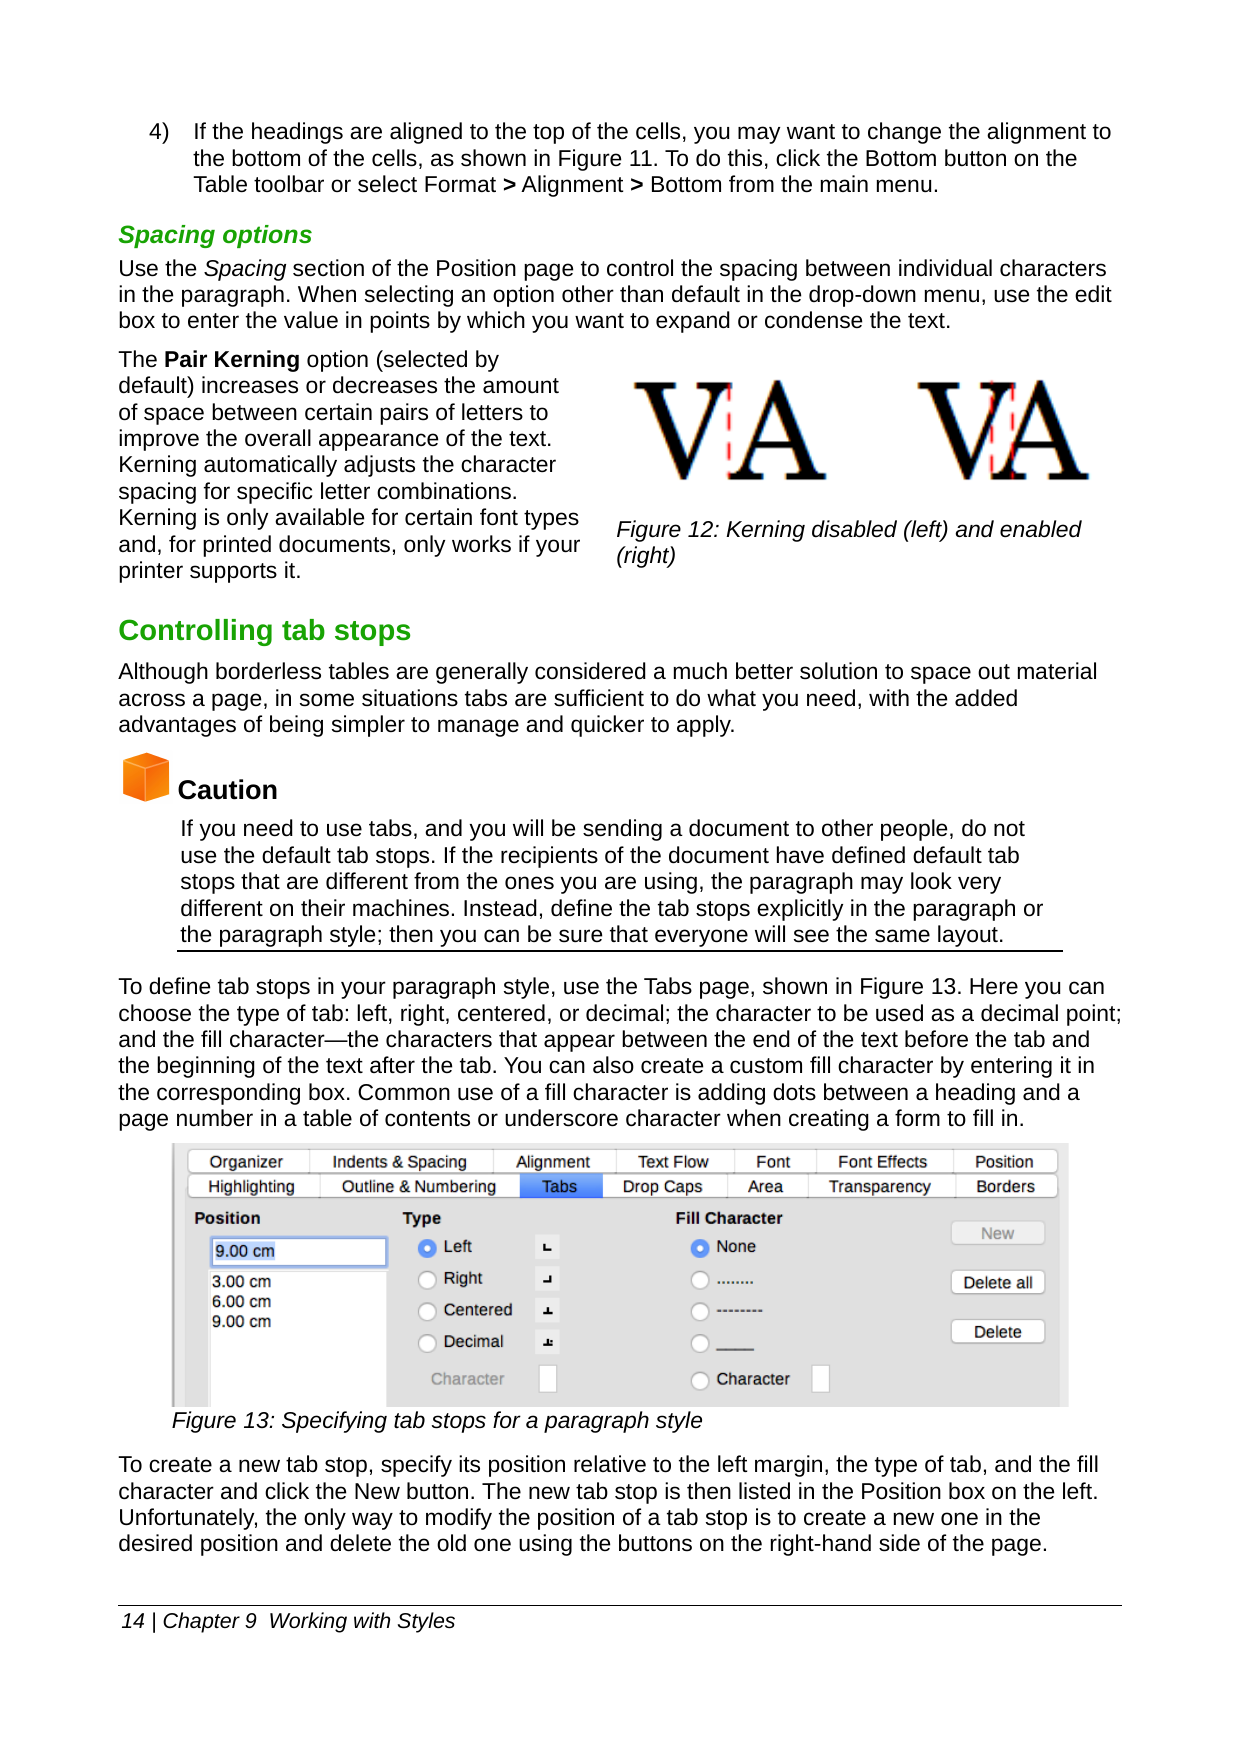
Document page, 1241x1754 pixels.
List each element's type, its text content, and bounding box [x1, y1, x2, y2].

picture [171, 1143, 1069, 1407]
text Although borderless tables are generally considered a much better solution to space out material across a page, in some situations tabs are sufficient to do what you need, with the added advantages of being simpler to manage and quicker to apply. [118, 658, 1122, 737]
picture [616, 346, 1106, 516]
text To define tab stops in your paragraph style, use the Tabs page, shown in Figure 13. Here you can choose the type of tab: left, right, centered, or decimal; the character to be used as a decimal point; and the fill character—the characters that appear between the end of the text before the tab and the beginning of the text after the tab. You can also create a custom fill character by entering it in the corresponding box. Common use of a fill character is adding dots between a heading and a page number in a table of contents or underscore character when creating a form to fill in. [118, 973, 1122, 1131]
text Figure 13: Specifying tab stops for a paragraph style [172, 1407, 1068, 1433]
subtitle Caution [118, 750, 1122, 805]
subtitle Controlling tab stops [118, 613, 1122, 646]
text If you need to use tabs, and you will be sending a document to other people, do not use the default tab stops. If the recipients of the document have defined default tab stops that are different from the ones you are using, the paragraph may look very different on their machines. Instead, define the tab stops explicitly in the paragraph or the paragraph style; then you can be sure that everyone will see the same layout. [177, 812, 1063, 950]
table_header The Pair Kerning option (selected by default) increases or decreases the amount of space between certain pairs of letters to improve the overall appearance of the text. Kerning automatically adjusts the character spacing for specific letter combinations. Kerning is only available for certain font types and, for printed documents, only works if your printer supports it. [118, 346, 581, 589]
list If the headings are aligned to the top of the cells, you may want to change the alignment to the bottom of the cells, as shown in Figure 11. To do this, click the Bottom button on the Table toolbar or select Format > Alignment > Bottom from the main menu. [169, 118, 1122, 199]
picture [119, 750, 173, 804]
text Use the Spacing section of the Position page to control the spacing between individual characters in the paragraph. When selecting an option other than default in the drop-down menu, use the edit box to enter the value in points by which you want to expand or condense the text. [118, 254, 1122, 333]
text To create a new tab stop, specify its position relative to the left margin, the type of tab, and the fill character and click the New button. The new tab stop is then listed in the Position box on the left. Unfortunately, the only way to modify the position of a tab stop is to create a new one in the desired position and delete the old one using the buttons on the right-hand side of the page. [118, 1451, 1122, 1557]
table_header [581, 346, 1123, 589]
subtitle Spacing options [118, 220, 1122, 248]
